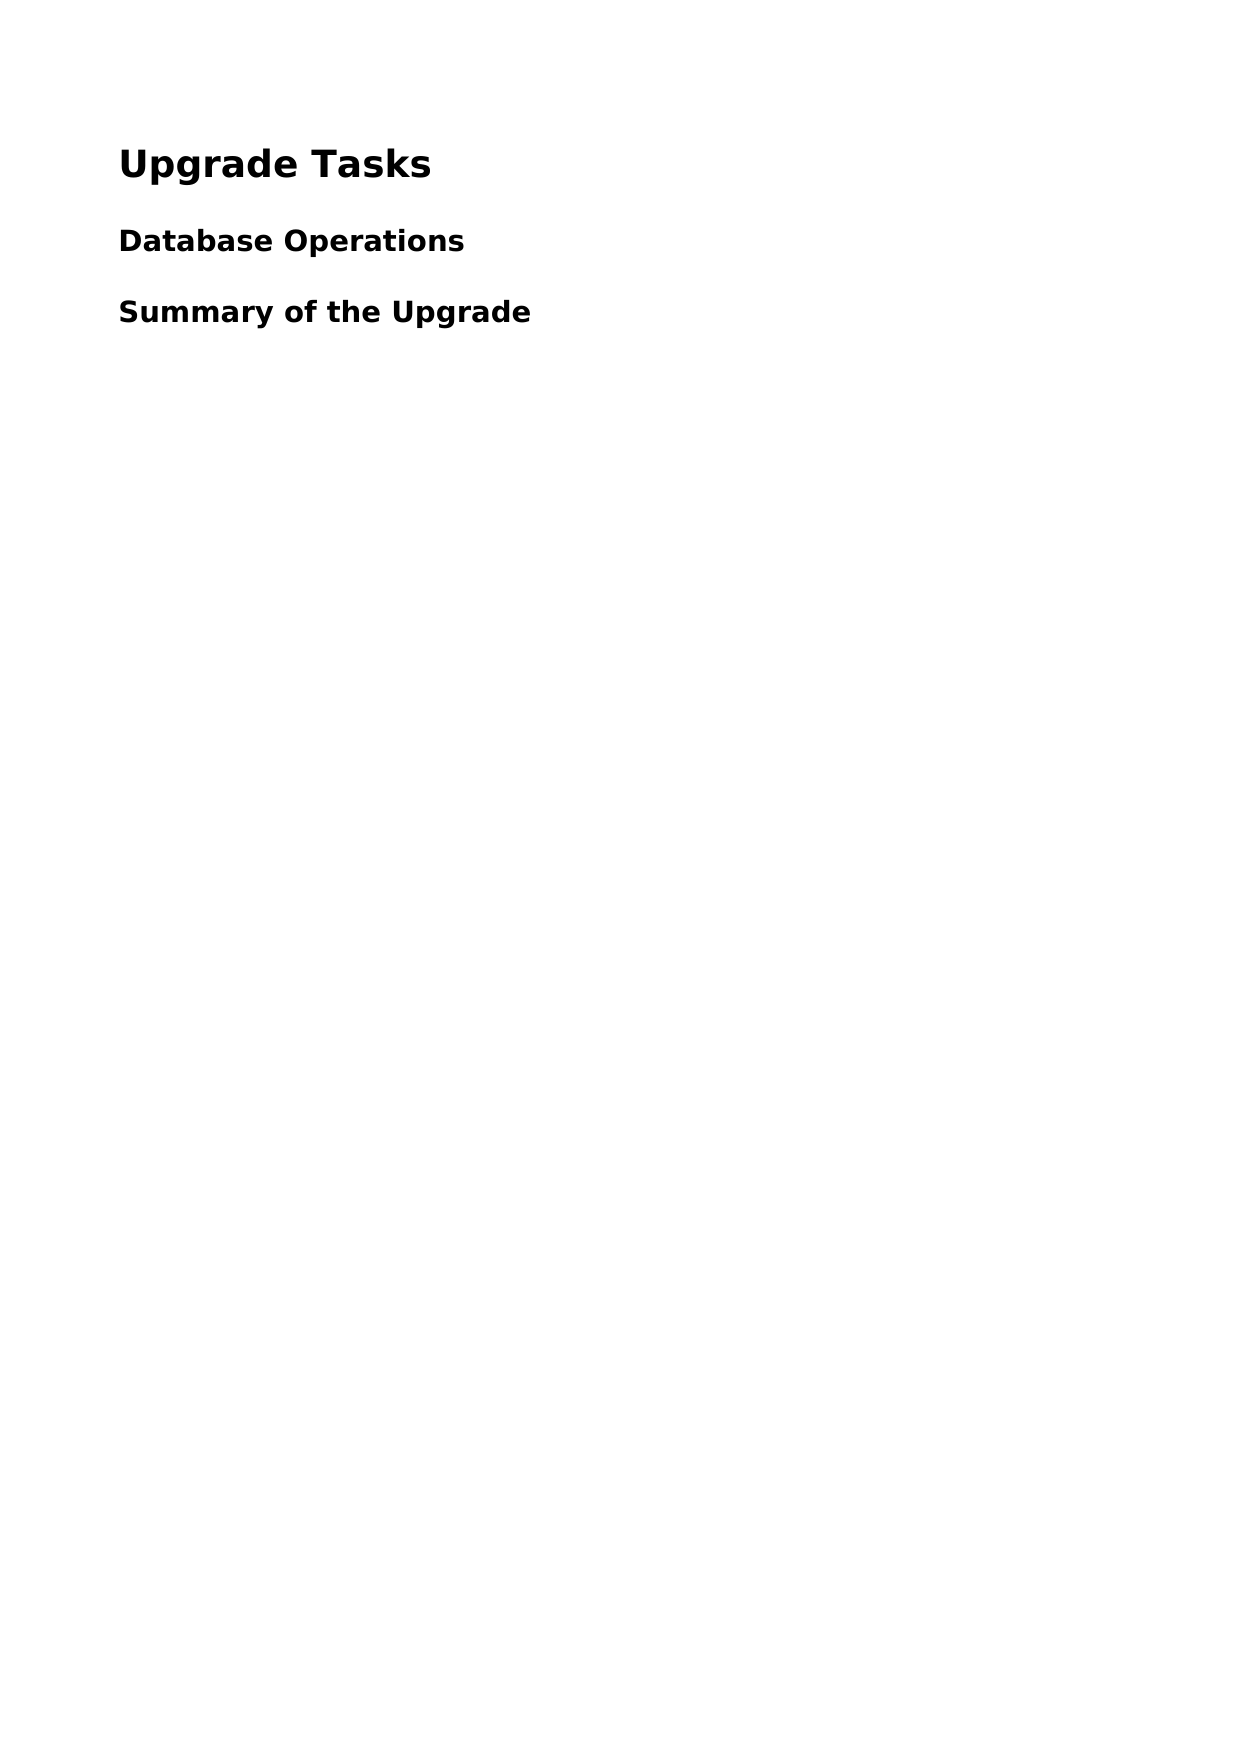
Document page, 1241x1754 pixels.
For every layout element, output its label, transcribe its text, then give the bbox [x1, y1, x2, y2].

subtitle Upgrade Tasks [118, 143, 1122, 187]
subtitle Summary of the Upgrade [118, 296, 1122, 330]
subtitle Database Operations [118, 224, 1122, 258]
